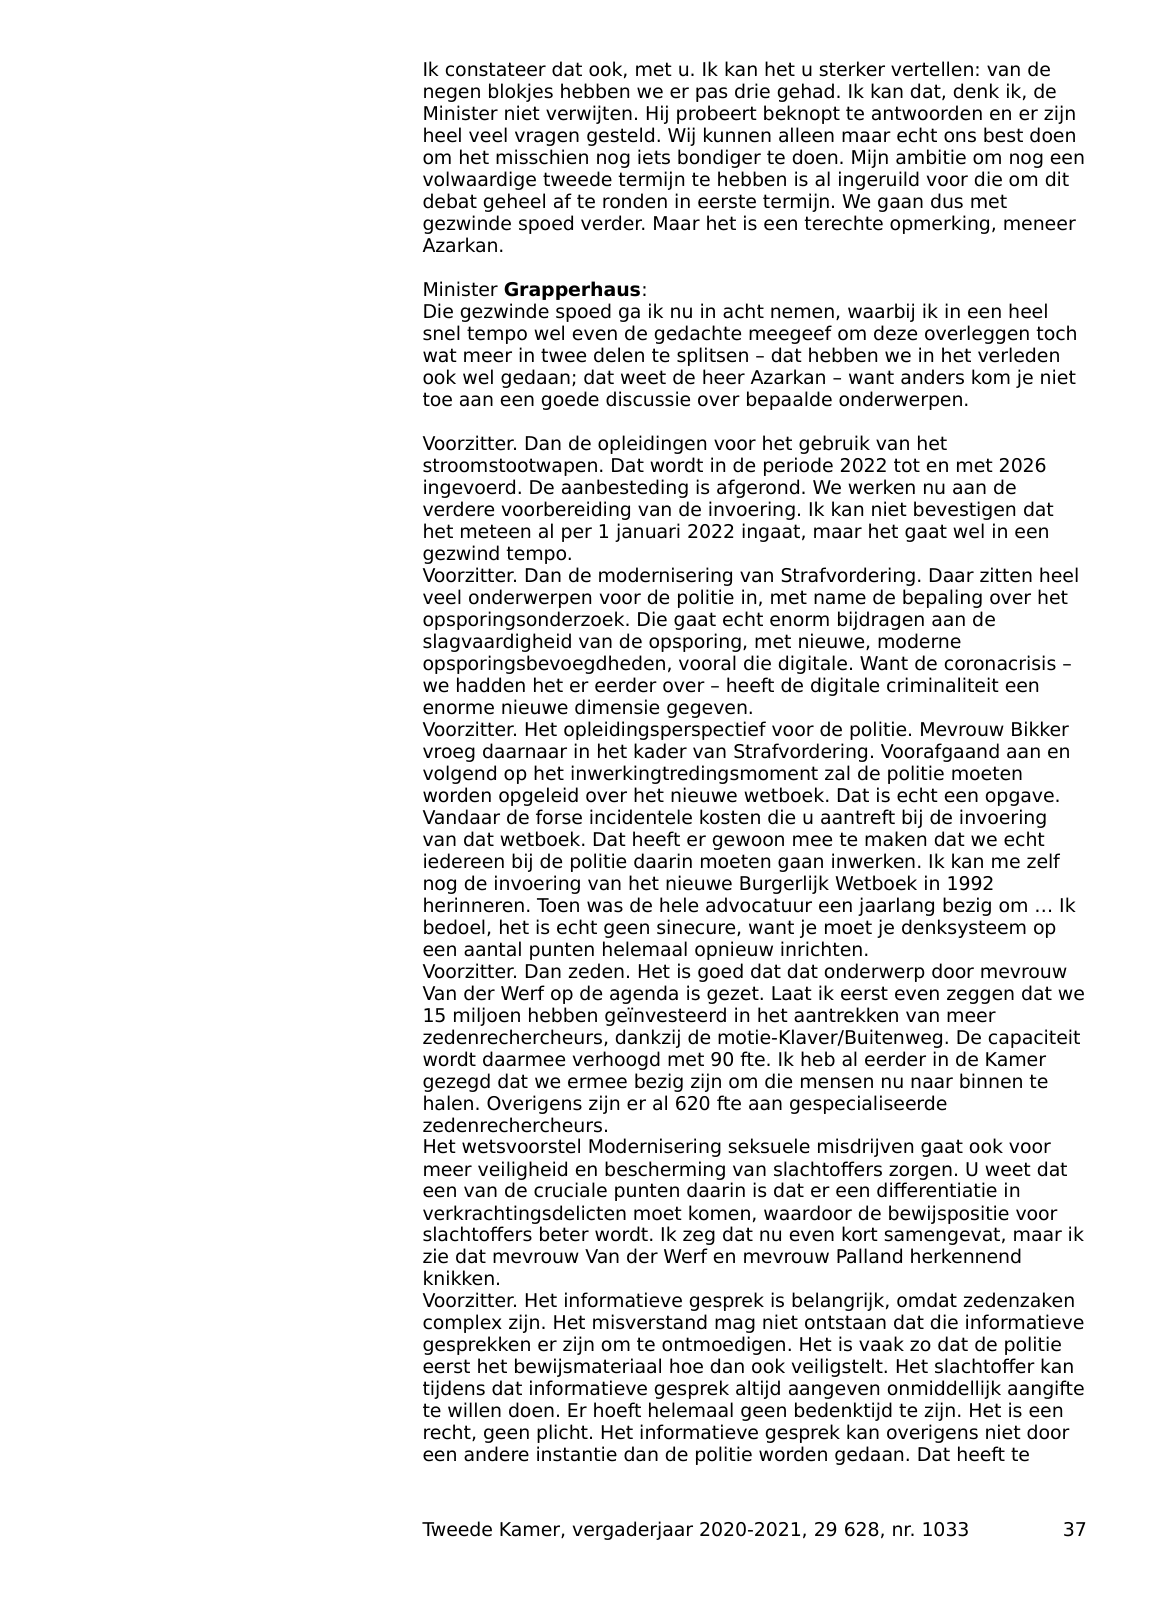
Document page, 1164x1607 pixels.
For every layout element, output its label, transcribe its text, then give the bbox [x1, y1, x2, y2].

text Voorzitter. Het informatieve gesprek is belangrijk, omdat zedenzaken complex zijn. Het misverstand mag niet ontstaan dat die informatieve gesprekken er zijn om te ontmoedigen. Het is vaak zo dat de politie eerst het bewijsmateriaal hoe dan ook veiligstelt. Het slachtoffer kan tijdens dat informatieve gesprek altijd aangeven onmiddellijk aangifte te willen doen. Er hoeft helemaal geen bedenktijd te zijn. Het is een recht, geen plicht. Het informatieve gesprek kan overigens niet door een andere instantie dan de politie worden gedaan. Dat heeft te [422, 1290, 1087, 1466]
text Minister Grapperhaus: [422, 279, 1087, 301]
text Ik constateer dat ook, met u. Ik kan het u sterker vertellen: van de negen blokjes hebben we er pas drie gehad. Ik kan dat, denk ik, de Minister niet verwijten. Hij probeert beknopt te antwoorden en er zijn heel veel vragen gesteld. Wij kunnen alleen maar echt ons best doen om het misschien nog iets bondiger te doen. Mijn ambitie om nog een volwaardige tweede termijn te hebben is al ingeruild voor die om dit debat geheel af te ronden in eerste termijn. We gaan dus met gezwinde spoed verder. Maar het is een terechte opmerking, meneer Azarkan. [422, 59, 1087, 257]
text Het wetsvoorstel Modernisering seksuele misdrijven gaat ook voor meer veiligheid en bescherming van slachtoffers zorgen. U weet dat een van de cruciale punten daarin is dat er een differentiatie in verkrachtingsdelicten moet komen, waardoor de bewijspositie voor slachtoffers beter wordt. Ik zeg dat nu even kort samengevat, maar ik zie dat mevrouw Van der Werf en mevrouw Palland herkennend knikken. [422, 1136, 1087, 1290]
text Voorzitter. Het opleidingsperspectief voor de politie. Mevrouw Bikker vroeg daarnaar in het kader van Strafvordering. Voorafgaand aan en volgend op het inwerkingtredingsmoment zal de politie moeten worden opgeleid over het nieuwe wetboek. Dat is echt een opgave. Vandaar de forse incidentele kosten die u aantreft bij de invoering van dat wetboek. Dat heeft er gewoon mee te maken dat we echt iedereen bij de politie daarin moeten gaan inwerken. Ik kan me zelf nog de invoering van het nieuwe Burgerlijk Wetboek in 1992 herinneren. Toen was de hele advocatuur een jaarlang bezig om … Ik bedoel, het is echt geen sinecure, want je moet je denksysteem op een aantal punten helemaal opnieuw inrichten. [422, 719, 1087, 961]
text Voorzitter. Dan de opleidingen voor het gebruik van het stroomstootwapen. Dat wordt in de periode 2022 tot en met 2026 ingevoerd. De aanbesteding is afgerond. We werken nu aan de verdere voorbereiding van de invoering. Ik kan niet bevestigen dat het meteen al per 1 januari 2022 ingaat, maar het gaat wel in een gezwind tempo. [422, 433, 1087, 565]
text Voorzitter. Dan de modernisering van Strafvordering. Daar zitten heel veel onderwerpen voor de politie in, met name de bepaling over het opsporingsonderzoek. Die gaat echt enorm bijdragen aan de slagvaardigheid van de opsporing, met nieuwe, moderne opsporingsbevoegdheden, vooral die digitale. Want de coronacrisis – we hadden het er eerder over – heeft de digitale criminaliteit een enorme nieuwe dimensie gegeven. [422, 565, 1087, 719]
text Voorzitter. Dan zeden. Het is goed dat dat onderwerp door mevrouw Van der Werf op de agenda is gezet. Laat ik eerst even zeggen dat we 15 miljoen hebben geïnvesteerd in het aantrekken van meer zedenrechercheurs, dankzij de motie-Klaver/Buitenweg. De capaciteit wordt daarmee verhoogd met 90 fte. Ik heb al eerder in de Kamer gezegd dat we ermee bezig zijn om die mensen nu naar binnen te halen. Overigens zijn er al 620 fte aan gespecialiseerde zedenrechercheurs. [422, 961, 1087, 1136]
text Die gezwinde spoed ga ik nu in acht nemen, waarbij ik in een heel snel tempo wel even de gedachte meegeef om deze overleggen toch wat meer in twee delen te splitsen – dat hebben we in het verleden ook wel gedaan; dat weet de heer Azarkan – want anders kom je niet toe aan een goede discussie over bepaalde onderwerpen. [422, 301, 1087, 411]
